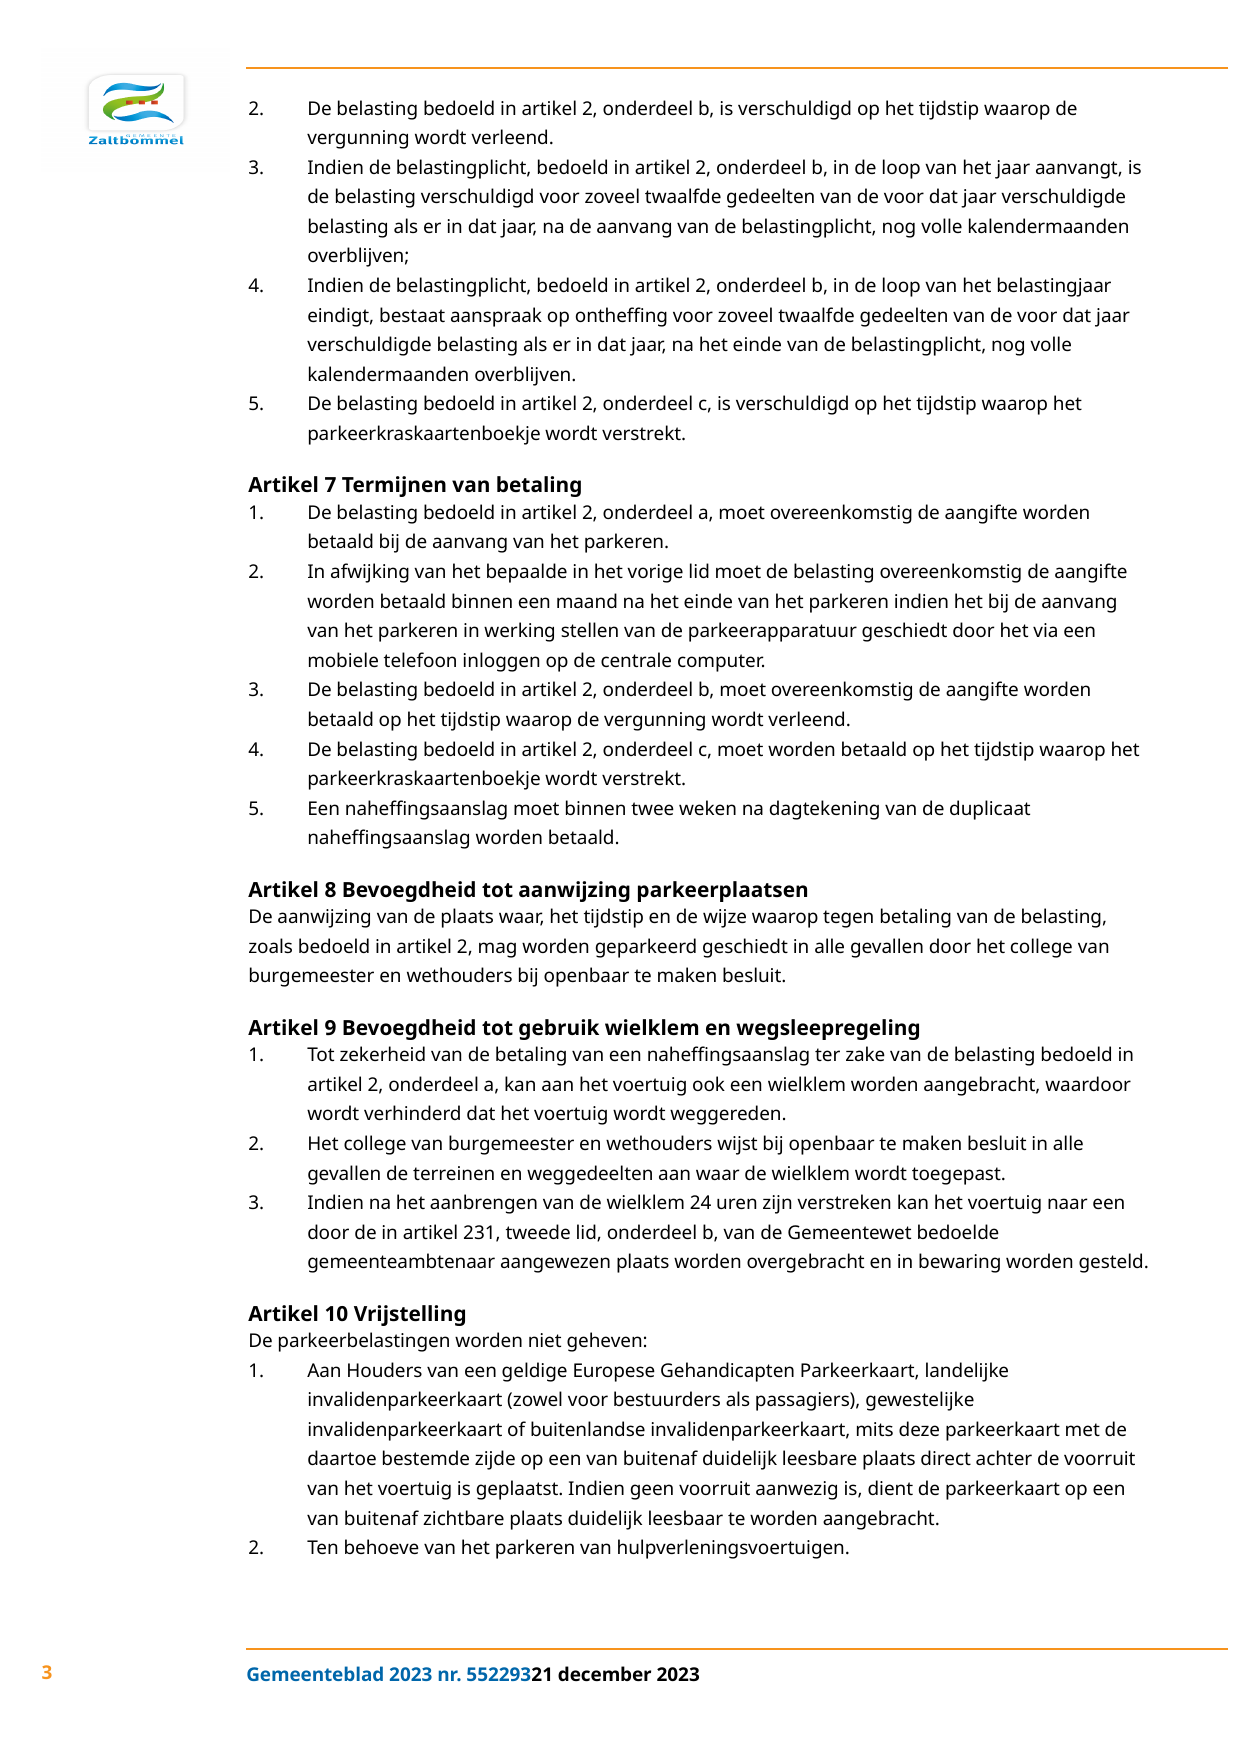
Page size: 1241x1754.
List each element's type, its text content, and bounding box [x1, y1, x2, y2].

text De parkeerbelastingen worden niet geheven: [248, 1327, 1152, 1353]
text Artikel 7 Termijnen van betaling [248, 471, 1152, 499]
text Artikel 8 Bevoegdheid tot aanwijzing parkeerplaatsen [248, 875, 1152, 903]
list Aan Houders van een geldige Europese Gehandicapten Parkeerkaart, landelijke invalidenparkeerkaart (zowel voor bestuurders als passagiers), gewestelijke invalidenparkeerkaart of buitenlandse invalidenparkeerkaart, mits deze parkeerkaart met de daartoe bestemde zijde op een van buitenaf duidelijk leesbare plaats direct achter de voorruit van het voertuig is geplaatst. Indien geen voorruit aanwezig is, dient de parkeerkaart op een van buitenaf zichtbare plaats duidelijk leesbaar te worden aangebracht. [248, 1357, 1152, 1531]
text De aanwijzing van de plaats waar, het tijdstip en de wijze waarop tegen betaling van de belasting, zoals bedoeld in artikel 2, mag worden geparkeerd geschiedt in alle gevallen door het college van burgemeester en wethouders bij openbaar te maken besluit. [248, 903, 1152, 988]
list Indien na het aanbrengen van de wielklem 24 uren zijn verstreken kan het voertuig naar een door de in artikel 231, tweede lid, onderdeel b, van de Gemeentewet bedoelde gemeenteambtenaar aangewezen plaats worden overgebracht en in bewaring worden gesteld. [248, 1189, 1152, 1274]
list Indien de belastingplicht, bedoeld in artikel 2, onderdeel b, in de loop van het belastingjaar eindigt, bestaat aanspraak op ontheffing voor zoveel twaalfde gedeelten van de voor dat jaar verschuldigde belasting als er in dat jaar, na het einde van de belastingplicht, nog volle kalendermaanden overblijven. [248, 272, 1152, 387]
list In afwijking van het bepaalde in het vorige lid moet de belasting overeenkomstig de aangifte worden betaald binnen een maand na het einde van het parkeren indien het bij de aanvang van het parkeren in werking stellen van de parkeerapparatuur geschiedt door het via een mobiele telefoon inloggen op de centrale computer. [248, 558, 1152, 673]
list De belasting bedoeld in artikel 2, onderdeel b, moet overeenkomstig de aangifte worden betaald op het tijdstip waarop de vergunning wordt verleend. [248, 677, 1152, 732]
list Tot zekerheid van de betaling van een naheffingsaanslag ter zake van de belasting bedoeld in artikel 2, onderdeel a, kan aan het voertuig ook een wielklem worden aangebracht, waardoor wordt verhinderd dat het voertuig wordt weggereden. [248, 1041, 1152, 1126]
list Een naheffingsaanslag moet binnen twee weken na dagtekening van de duplicaat naheffingsaanslag worden betaald. [248, 795, 1152, 850]
picture [41, 47, 231, 172]
text Artikel 10 Vrijstelling [248, 1299, 1152, 1327]
list De belasting bedoeld in artikel 2, onderdeel c, is verschuldigd op het tijdstip waarop het parkeerkraskaartenboekje wordt verstrekt. [248, 391, 1152, 446]
list De belasting bedoeld in artikel 2, onderdeel b, is verschuldigd op het tijdstip waarop de vergunning wordt verleend. [248, 95, 1152, 150]
list Indien de belastingplicht, bedoeld in artikel 2, onderdeel b, in de loop van het jaar aanvangt, is de belasting verschuldigd voor zoveel twaalfde gedeelten van de voor dat jaar verschuldigde belasting als er in dat jaar, na de aanvang van de belastingplicht, nog volle kalendermaanden overblijven; [248, 154, 1152, 268]
list Het college van burgemeester en wethouders wijst bij openbaar te maken besluit in alle gevallen de terreinen en weggedeelten aan waar de wielklem wordt toegepast. [248, 1130, 1152, 1185]
list De belasting bedoeld in artikel 2, onderdeel a, moet overeenkomstig de aangifte worden betaald bij de aanvang van het parkeren. [248, 499, 1152, 554]
list De belasting bedoeld in artikel 2, onderdeel c, moet worden betaald op het tijdstip waarop het parkeerkraskaartenboekje wordt verstrekt. [248, 736, 1152, 791]
text Artikel 9 Bevoegdheid tot gebruik wielklem en wegsleepregeling [248, 1013, 1152, 1041]
list Ten behoeve van het parkeren van hulpverleningsvoertuigen. [248, 1534, 1152, 1560]
